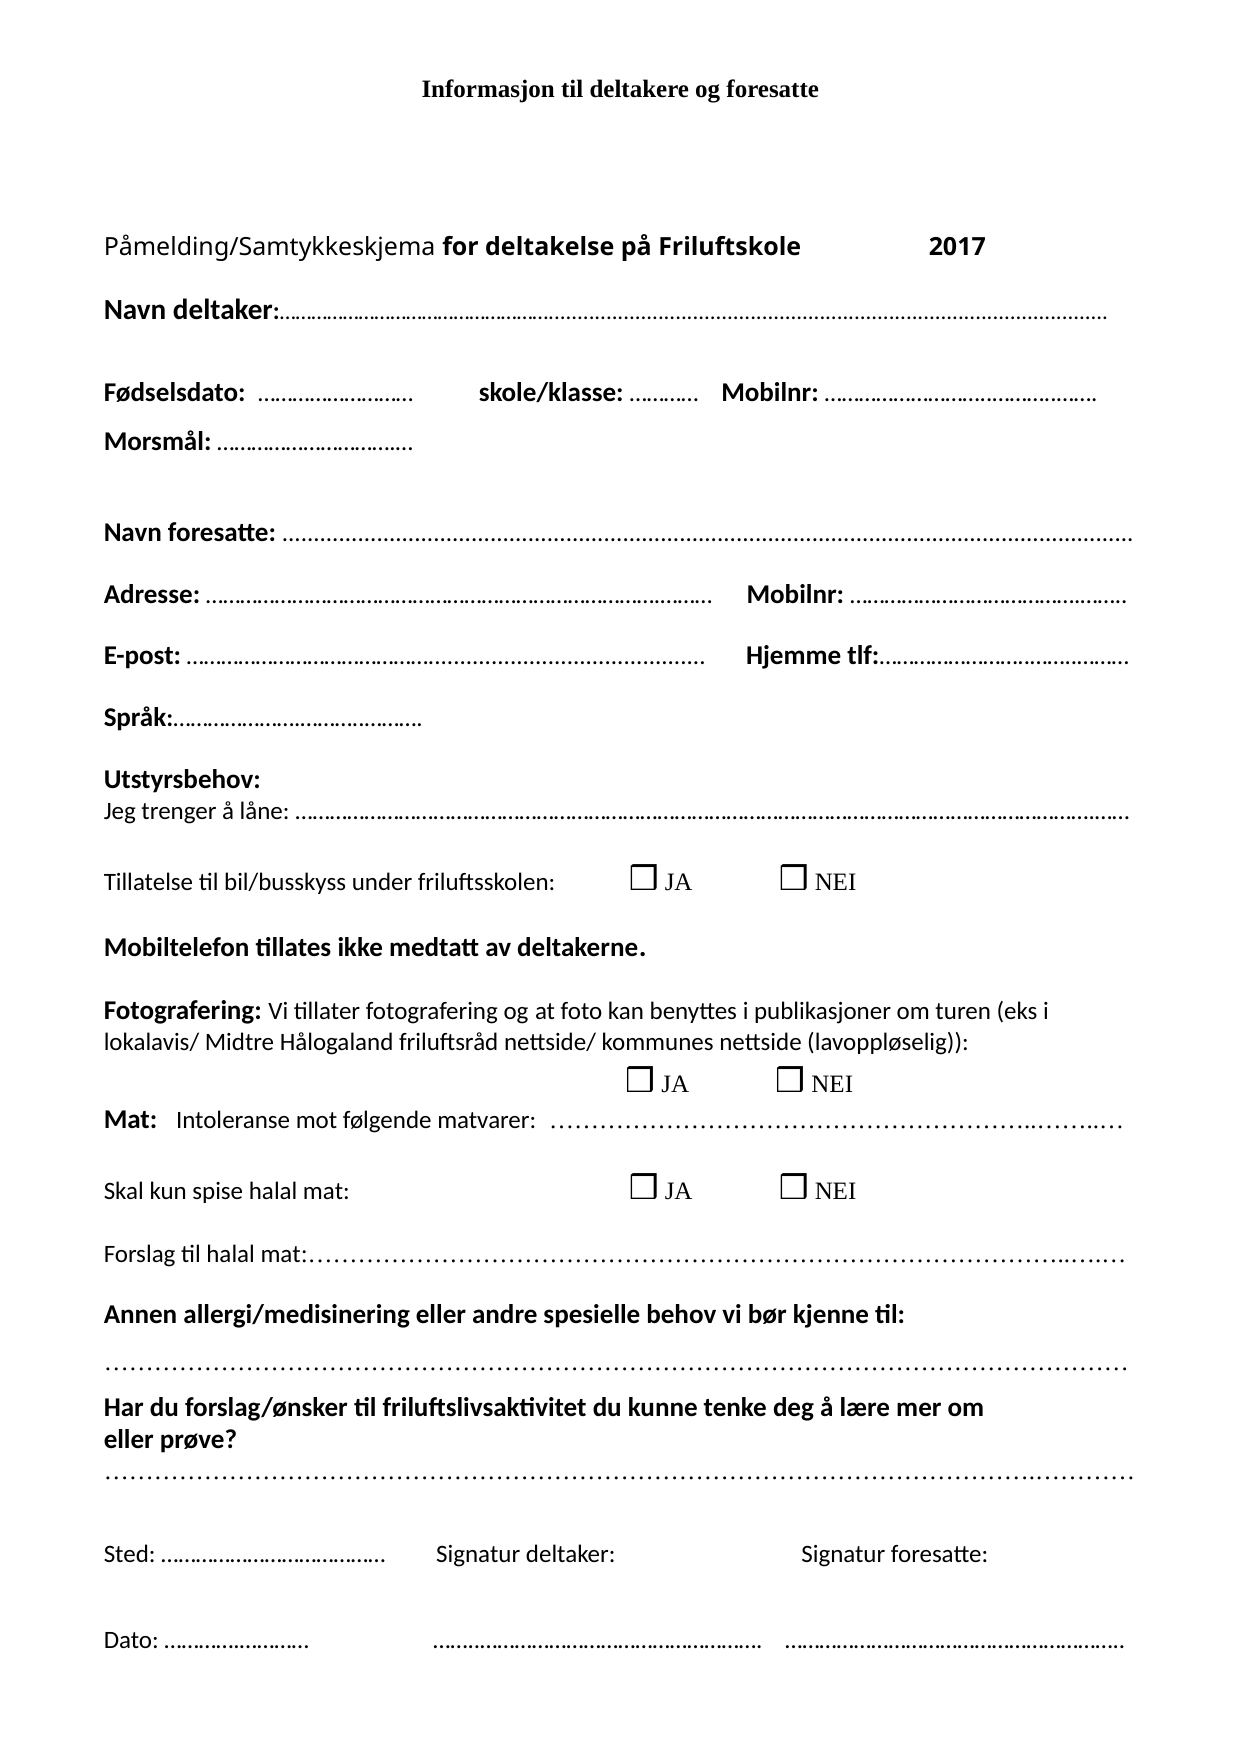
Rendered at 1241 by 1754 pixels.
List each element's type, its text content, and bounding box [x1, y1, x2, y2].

text eller prøve? [103, 1423, 1137, 1456]
text Forslag til halal mat:………………………………………………………………………………..….… [103, 1238, 1137, 1268]
text ………………………………………………………………………………………………….………… [103, 1456, 1137, 1484]
text ❒ JA ❒ NEI [325, 1056, 1137, 1102]
text Språk:………………….………..………. [103, 700, 1137, 733]
text E-post: ……………………………………............................................ Hjemme tlf:……………………..……..……… [103, 638, 1137, 672]
text Fotografering: Vi tillater fotografering og at foto kan benyttes i publikasjoner om turen (eks i lokalavis/ Midtre Hålogaland friluftsråd nettside/ kommunes nettside (lavoppløselig)): [103, 993, 1137, 1056]
text Utstyrsbehov: [103, 762, 1137, 795]
text Dato: ………….………… ……..…………………………………………. ………………………………………………….. [103, 1624, 1137, 1655]
text Adresse: …………………………………………………………………….……… Mobilnr: ………………………………….…….. [103, 577, 1137, 610]
text Skal kun spise halal mat: ❒ JA ❒ NEI [103, 1164, 1137, 1209]
text Annen allergi/medisinering eller andre spesielle behov vi bør kjenne til: [103, 1297, 1137, 1330]
text Morsmål: ………………………….… [103, 424, 1137, 457]
text Påmelding/Samtykkeskjema for deltakelse på Friluftskole 2017 [103, 228, 1137, 262]
text Mat: Intoleranse mot følgende matvarer: …………………………………………………..……..… [103, 1102, 1137, 1135]
text Mobiltelefon tillates ikke medtatt av deltakerne. [103, 928, 1137, 964]
text Jeg trenger å låne: ………………………………………………………………………………………………………………………….…… [103, 795, 1137, 826]
text …………………………………………………………………………………………………………… [103, 1347, 1137, 1375]
text Navn foresatte: ....................................................................................................................................... [103, 515, 1137, 548]
text Har du forslag/ønsker til friluftslivsaktivitet du kunne tenke deg å lære mer om [103, 1390, 1137, 1423]
text Fødselsdato: ……………………… skole/klasse: ………… Mobilnr: ………………………..………..……. [103, 375, 1137, 408]
text Sted: ………………………………… Signatur deltaker: Signatur foresatte: [103, 1538, 1137, 1569]
text Navn deltaker:……………………………………………................................................................................................. [103, 291, 1137, 327]
text Tillatelse til bil/busskyss under friluftsskolen: ❒ JA ❒ NEI [103, 854, 1137, 900]
